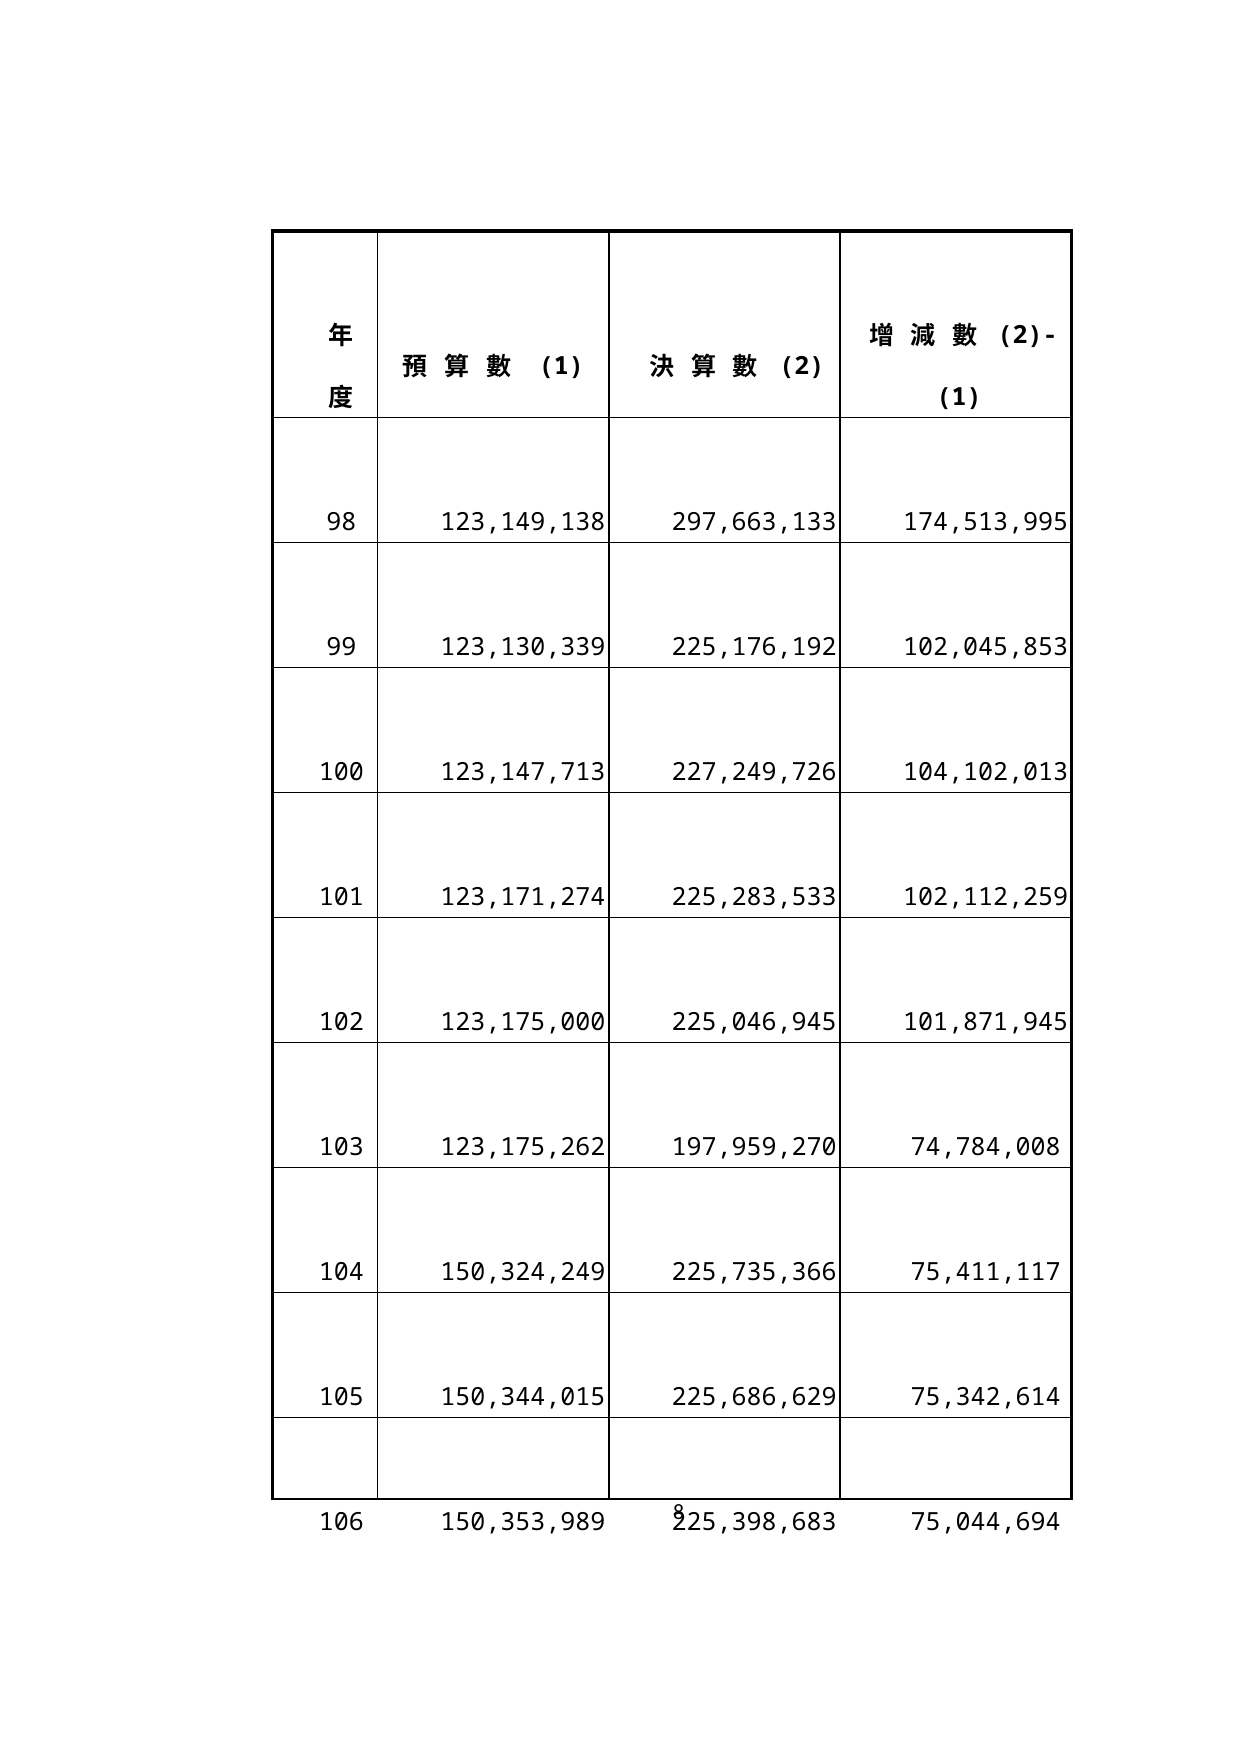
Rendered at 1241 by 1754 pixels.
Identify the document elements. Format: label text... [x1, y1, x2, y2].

table_cell 98 [274, 418, 377, 542]
table_cell 225,046,945 [610, 918, 839, 1042]
table_cell 75,411,117 [841, 1168, 1070, 1292]
table_cell 225,686,629 [610, 1293, 839, 1417]
table_cell 150,344,015 [378, 1293, 608, 1417]
table_cell 225,176,192 [610, 543, 839, 667]
table_cell 123,149,138 [378, 418, 608, 542]
table_cell 75,342,614 [841, 1293, 1070, 1417]
table_cell 102,045,853 [841, 543, 1070, 667]
table_cell 104,102,013 [841, 668, 1070, 792]
table_cell 150,324,249 [378, 1168, 608, 1292]
table_cell 74,784,008 [841, 1043, 1070, 1167]
table_cell 103 [274, 1043, 377, 1167]
table_cell 123,175,262 [378, 1043, 608, 1167]
table_cell 174,513,995 [841, 418, 1070, 542]
table_cell 100 [274, 668, 377, 792]
table_cell 197,959,270 [610, 1043, 839, 1167]
table_cell 99 [274, 543, 377, 667]
table_cell 102 [274, 918, 377, 1042]
table_cell 104 [274, 1168, 377, 1292]
table_cell 225,398,683 [610, 1418, 839, 1498]
table_cell 105 [274, 1293, 377, 1417]
table_cell 101 [274, 793, 377, 917]
table_cell 297,663,133 [610, 418, 839, 542]
table_header 預算數(1) [378, 233, 608, 417]
table_cell 75,044,694 [841, 1418, 1070, 1498]
table_cell 123,147,713 [378, 668, 608, 792]
table_cell 123,130,339 [378, 543, 608, 667]
table_cell 123,175,000 [378, 918, 608, 1042]
table_cell 225,735,366 [610, 1168, 839, 1292]
table_cell 225,283,533 [610, 793, 839, 917]
table_header 決算數(2) [610, 233, 839, 417]
table_cell 227,249,726 [610, 668, 839, 792]
table_header 年度 [274, 233, 377, 417]
table_header 增減數(2)-(1) [841, 233, 1070, 417]
table_cell 101,871,945 [841, 918, 1070, 1042]
table_cell 106 [274, 1418, 377, 1498]
table_cell 150,353,989 [378, 1418, 608, 1498]
table_cell 102,112,259 [841, 793, 1070, 917]
table_cell 123,171,274 [378, 793, 608, 917]
